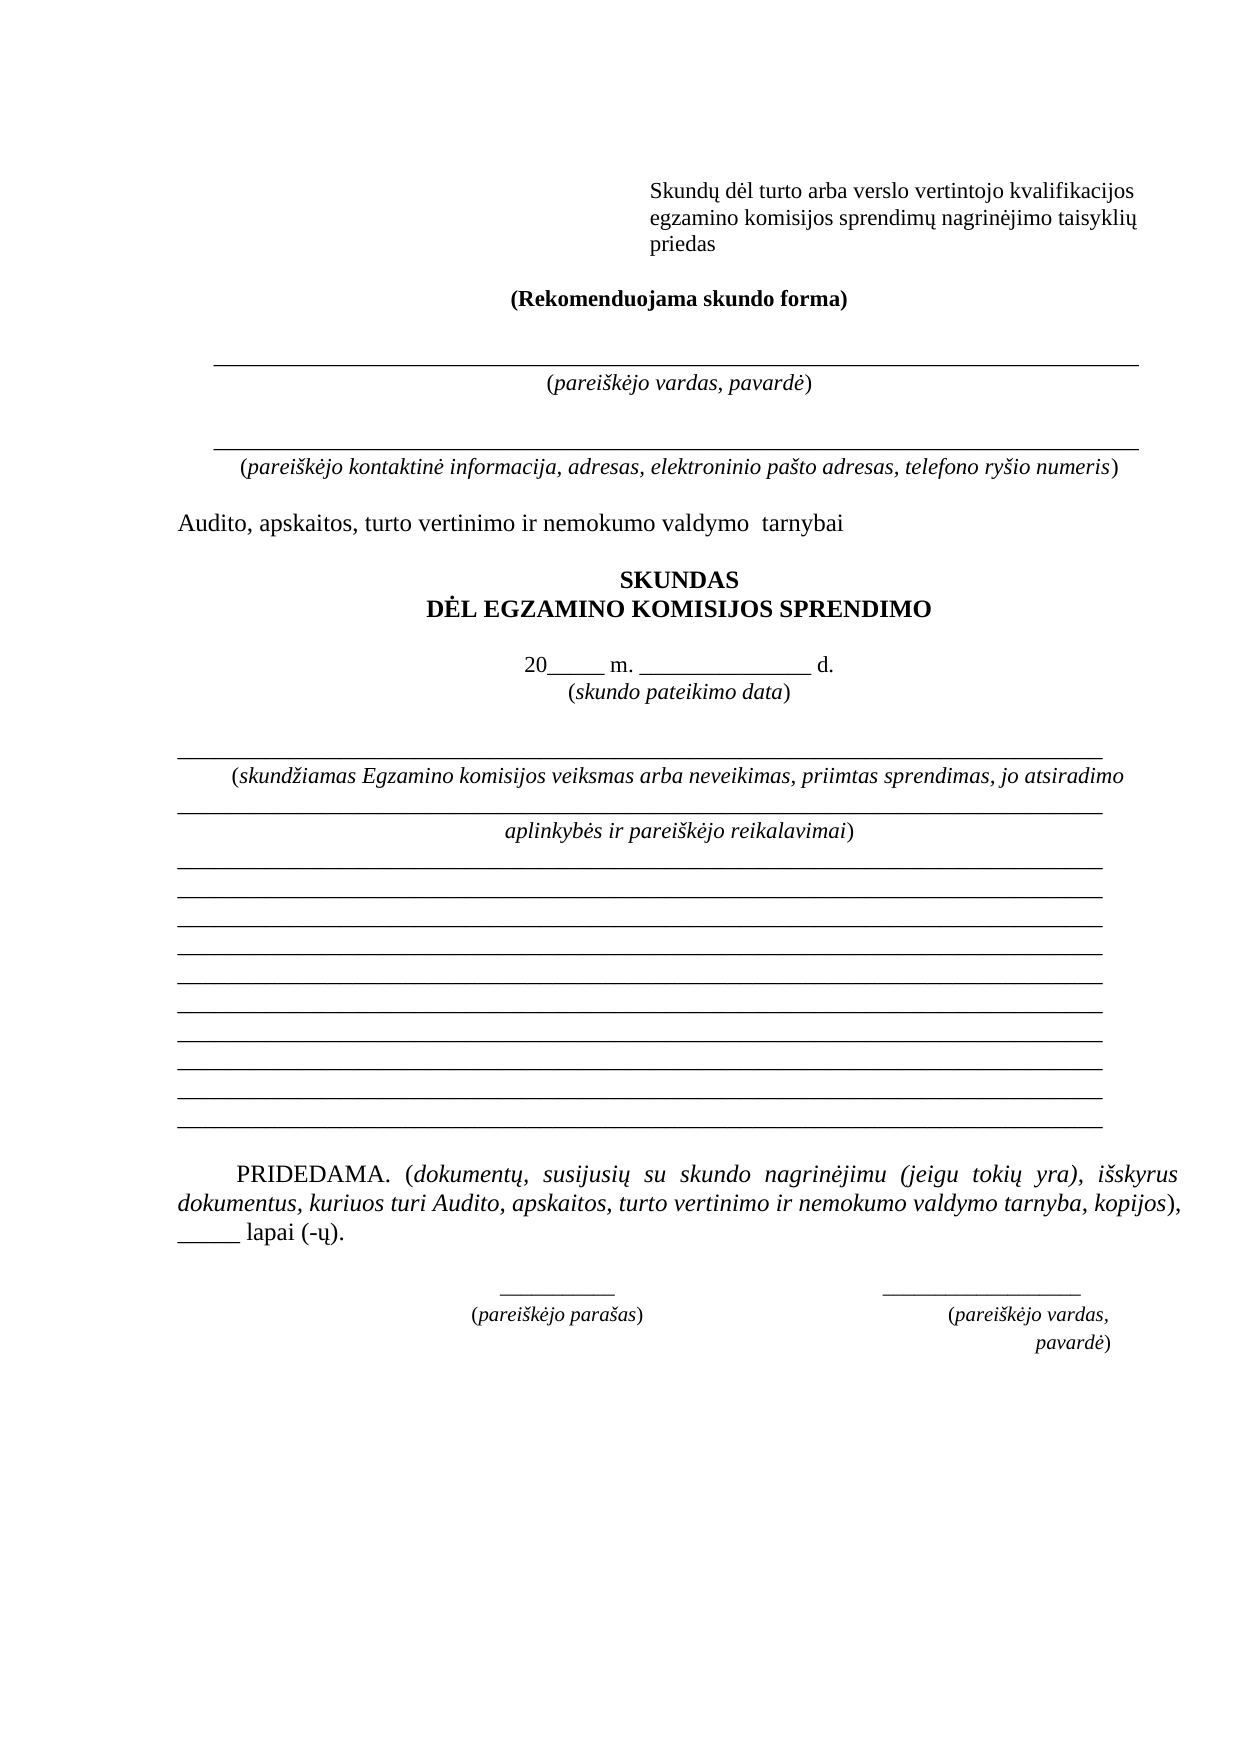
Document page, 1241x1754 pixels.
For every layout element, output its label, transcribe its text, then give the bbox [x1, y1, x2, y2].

table_header [177, 1275, 388, 1358]
text __________________________________________________________________________ [177, 987, 1181, 1016]
text __________________________________________________________________________ [177, 872, 1181, 901]
text __________________________________________________________________________ [177, 1102, 1181, 1131]
text priedas [649, 230, 1181, 256]
table_header ___________________ (pareiškėjo vardas, pavardė) [726, 1275, 1122, 1358]
text (skundžiamas Egzamino komisijos veiksmas arba neveikimas, priimtas sprendimas, jo atsiradimo [177, 762, 1181, 788]
text __________________________________________________________________________ [177, 424, 1181, 453]
text __________________________________________________________________________ [177, 1016, 1181, 1044]
text __________________________________________________________________________ [177, 929, 1181, 958]
text __________________________________________________________________________ [177, 788, 1181, 817]
text PRIDEDAMA. (dokumentų, susijusių su skundo nagrinėjimu (jeigu tokių yra), išskyrus dokumentus, kuriuos turi Audito, apskaitos, turto vertinimo ir nemokumo valdymo tarnyba, kopijos), _____ lapai (-ų). [177, 1159, 1181, 1246]
text (skundo pateikimo data) [177, 678, 1181, 704]
text __________________________________________________________________________ [177, 958, 1181, 987]
text DĖL EGZAMINO KOMISIJOS SPRENDIMO [177, 594, 1181, 623]
text Audito, apskaitos, turto vertinimo ir nemokumo valdymo tarnybai [177, 508, 1181, 537]
table_header ___________ (pareiškėjo parašas) [389, 1275, 726, 1358]
text __________________________________________________________________________ [177, 1073, 1181, 1102]
text (pareiškėjo vardas, pavardė) [177, 369, 1181, 395]
text __________________________________________________________________________ [177, 901, 1181, 929]
text (Rekomenduojama skundo forma) [177, 285, 1181, 311]
text SKUNDAS [177, 565, 1181, 594]
text aplinkybės ir pareiškėjo reikalavimai) [177, 817, 1181, 843]
text __________________________________________________________________________ [177, 1044, 1181, 1073]
text __________________________________________________________________________ [177, 843, 1181, 872]
text __________________________________________________________________________ [177, 340, 1181, 369]
text Skundų dėl turto arba verslo vertintojo kvalifikacijos egzamino komisijos sprendimų nagrinėjimo taisyklių [649, 177, 1181, 230]
text __________________________________________________________________________ [177, 733, 1181, 762]
text 20_____ m. _______________ d. [177, 652, 1181, 678]
text (pareiškėjo kontaktinė informacija, adresas, elektroninio pašto adresas, telefono ryšio numeris) [177, 453, 1181, 479]
